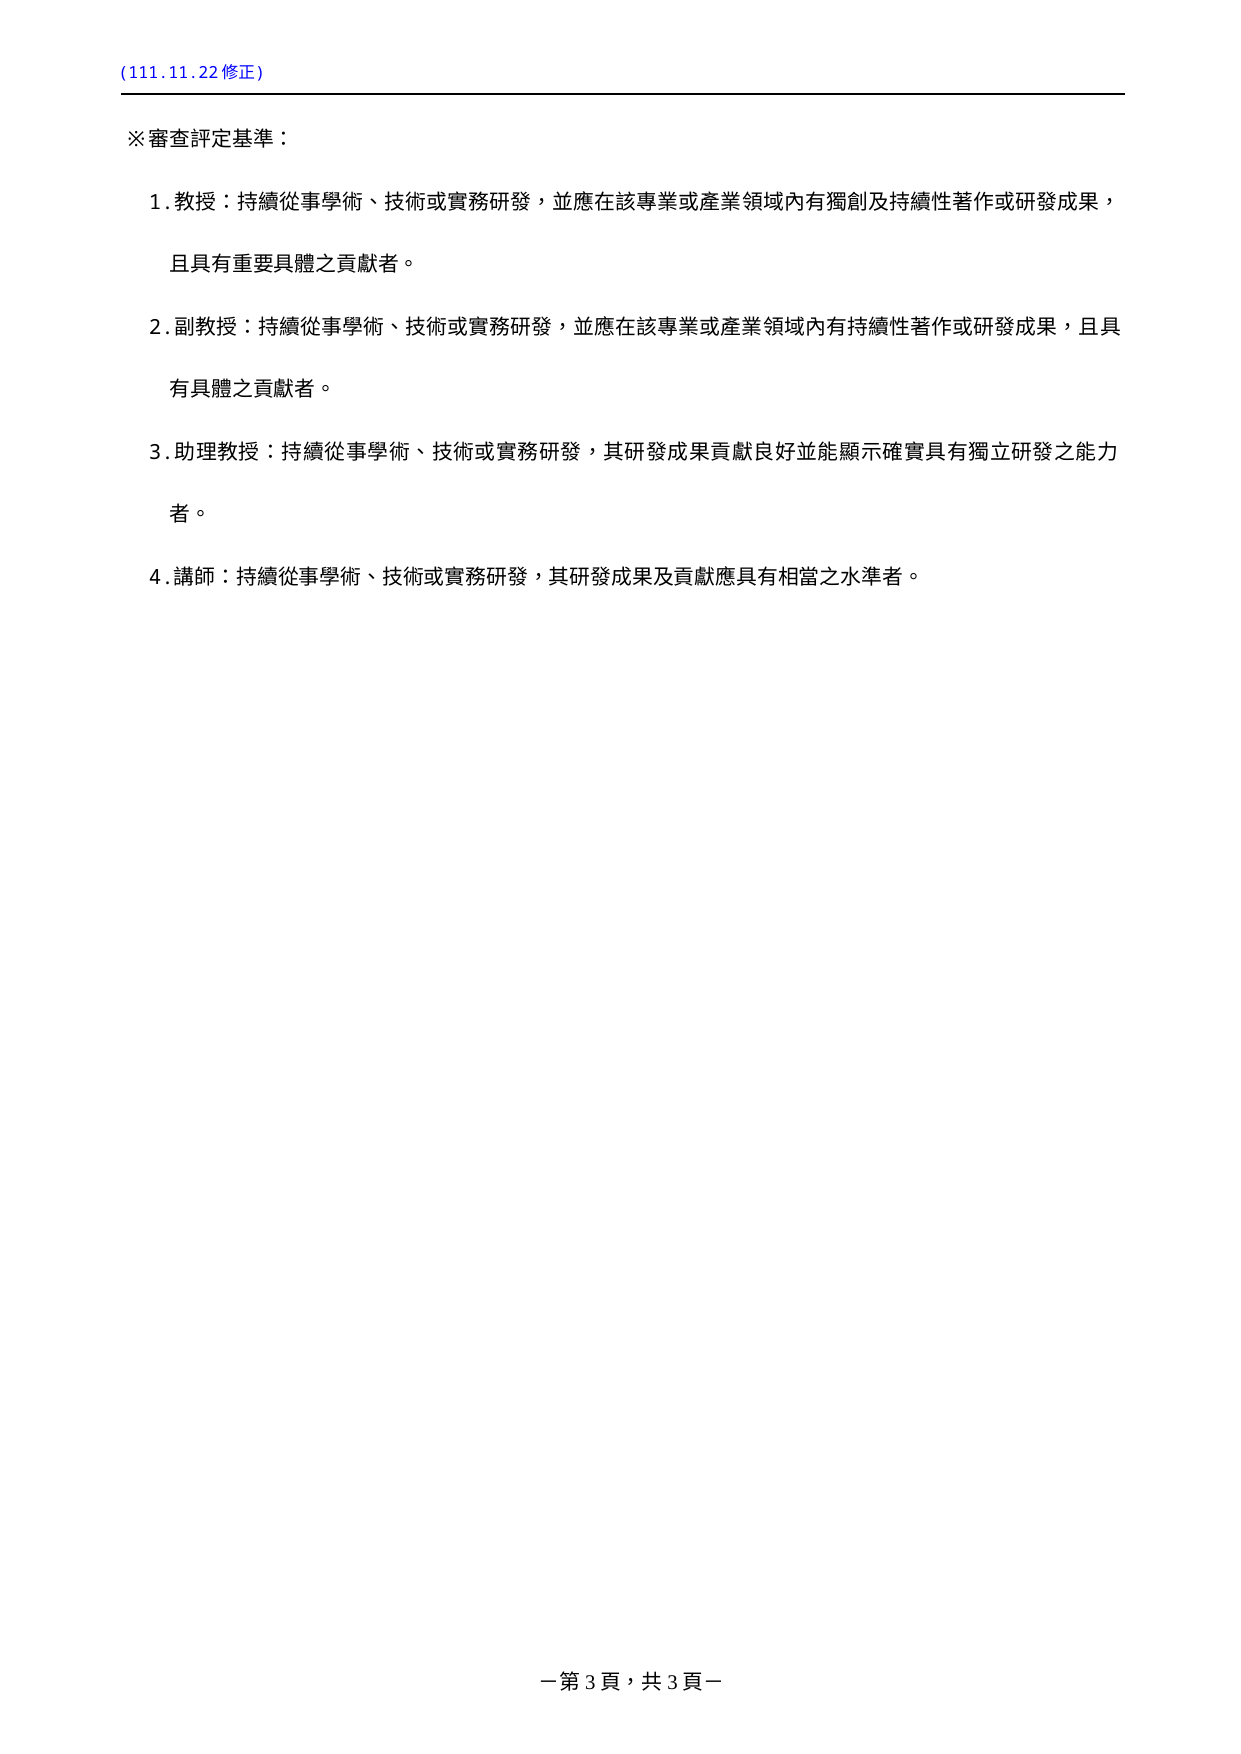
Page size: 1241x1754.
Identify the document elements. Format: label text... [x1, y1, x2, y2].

table_cell ※審查評定基準： 1.教授：持續從事學術、技術或實務研發，並應在該專業或產業領域內有獨創及持續性著作或研發成果，且具有重要具體之貢獻者。 2.副教授：持續從事學術、技術或實務研發，並應在該專業或產業領域內有持續性著作或研發成果，且具有具體之貢獻者。 3.助理教授：持續從事學術、技術或實務研發，其研發成果貢獻良好並能顯示確實具有獨立研發之能力者。 4.講師：持續從事學術、技術或實務研發，其研發成果及貢獻應具有相當之水準者。 [121, 95, 1125, 596]
